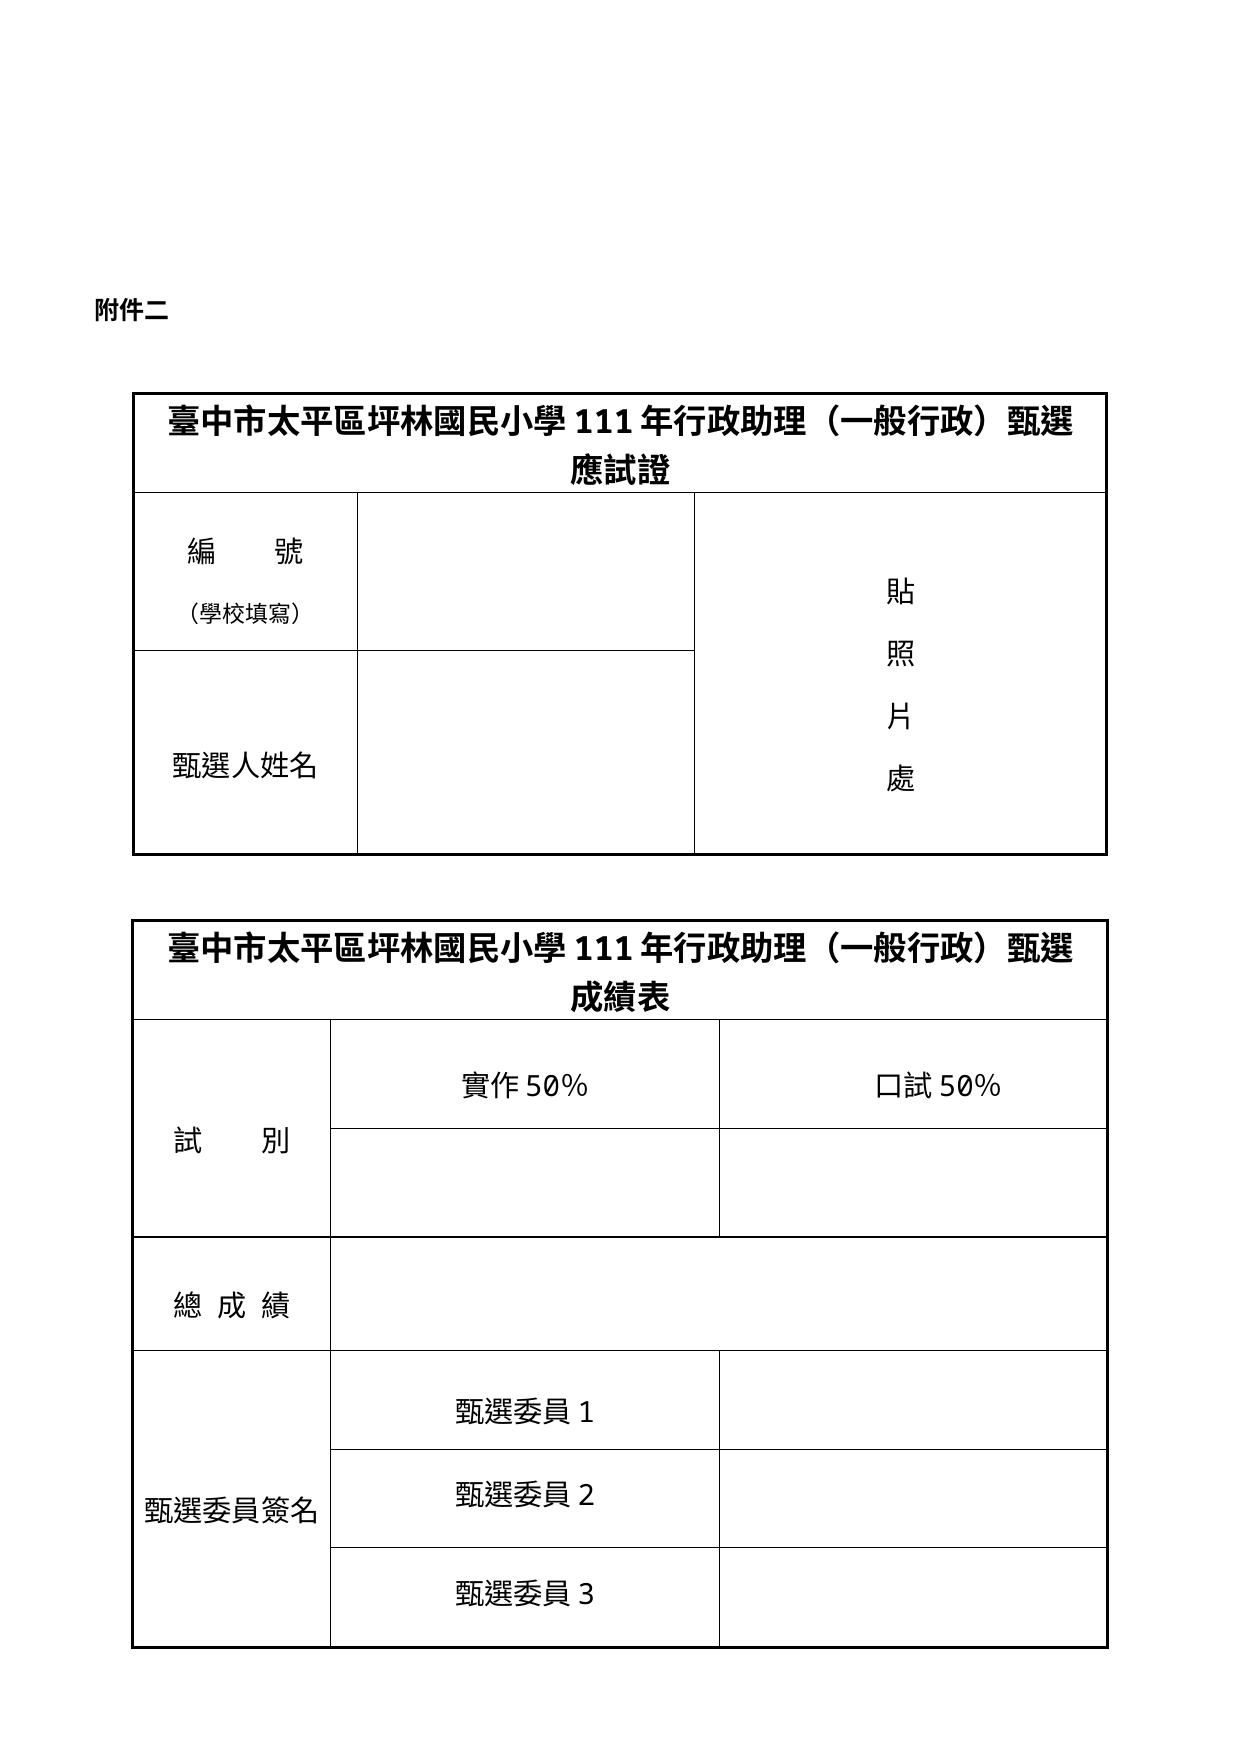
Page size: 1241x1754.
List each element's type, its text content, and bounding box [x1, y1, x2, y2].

table_cell 甄選委員1 [331, 1351, 719, 1448]
table_cell 總 成 績 [134, 1238, 330, 1350]
table_cell [331, 1129, 719, 1236]
table_cell [720, 1548, 1106, 1646]
text 附件二 [94, 267, 1146, 329]
table_cell [331, 1238, 1106, 1350]
table_cell [720, 1351, 1106, 1448]
table_cell [720, 1129, 1106, 1236]
table_cell [720, 1450, 1106, 1547]
table_header 臺中市太平區坪林國民小學111年行政助理（一般行政）甄選 應試證 [135, 395, 1105, 492]
table_cell 甄選委員3 [331, 1548, 719, 1646]
table_cell [358, 651, 694, 853]
table_cell [358, 493, 694, 650]
table_cell 試 別 [134, 1020, 330, 1236]
table_cell 貼 照 片 處 [695, 493, 1105, 853]
table_cell 甄選委員2 [331, 1450, 719, 1547]
table_cell 口試50％ [720, 1020, 1106, 1127]
table_cell 甄選人姓名 [135, 651, 357, 853]
table_cell 編 號 （學校填寫） [135, 493, 357, 650]
table_cell 甄選委員簽名 [134, 1351, 330, 1646]
table_header 臺中市太平區坪林國民小學111年行政助理（一般行政）甄選 成績表 [134, 922, 1106, 1019]
table_cell 實作50％ [331, 1020, 719, 1127]
